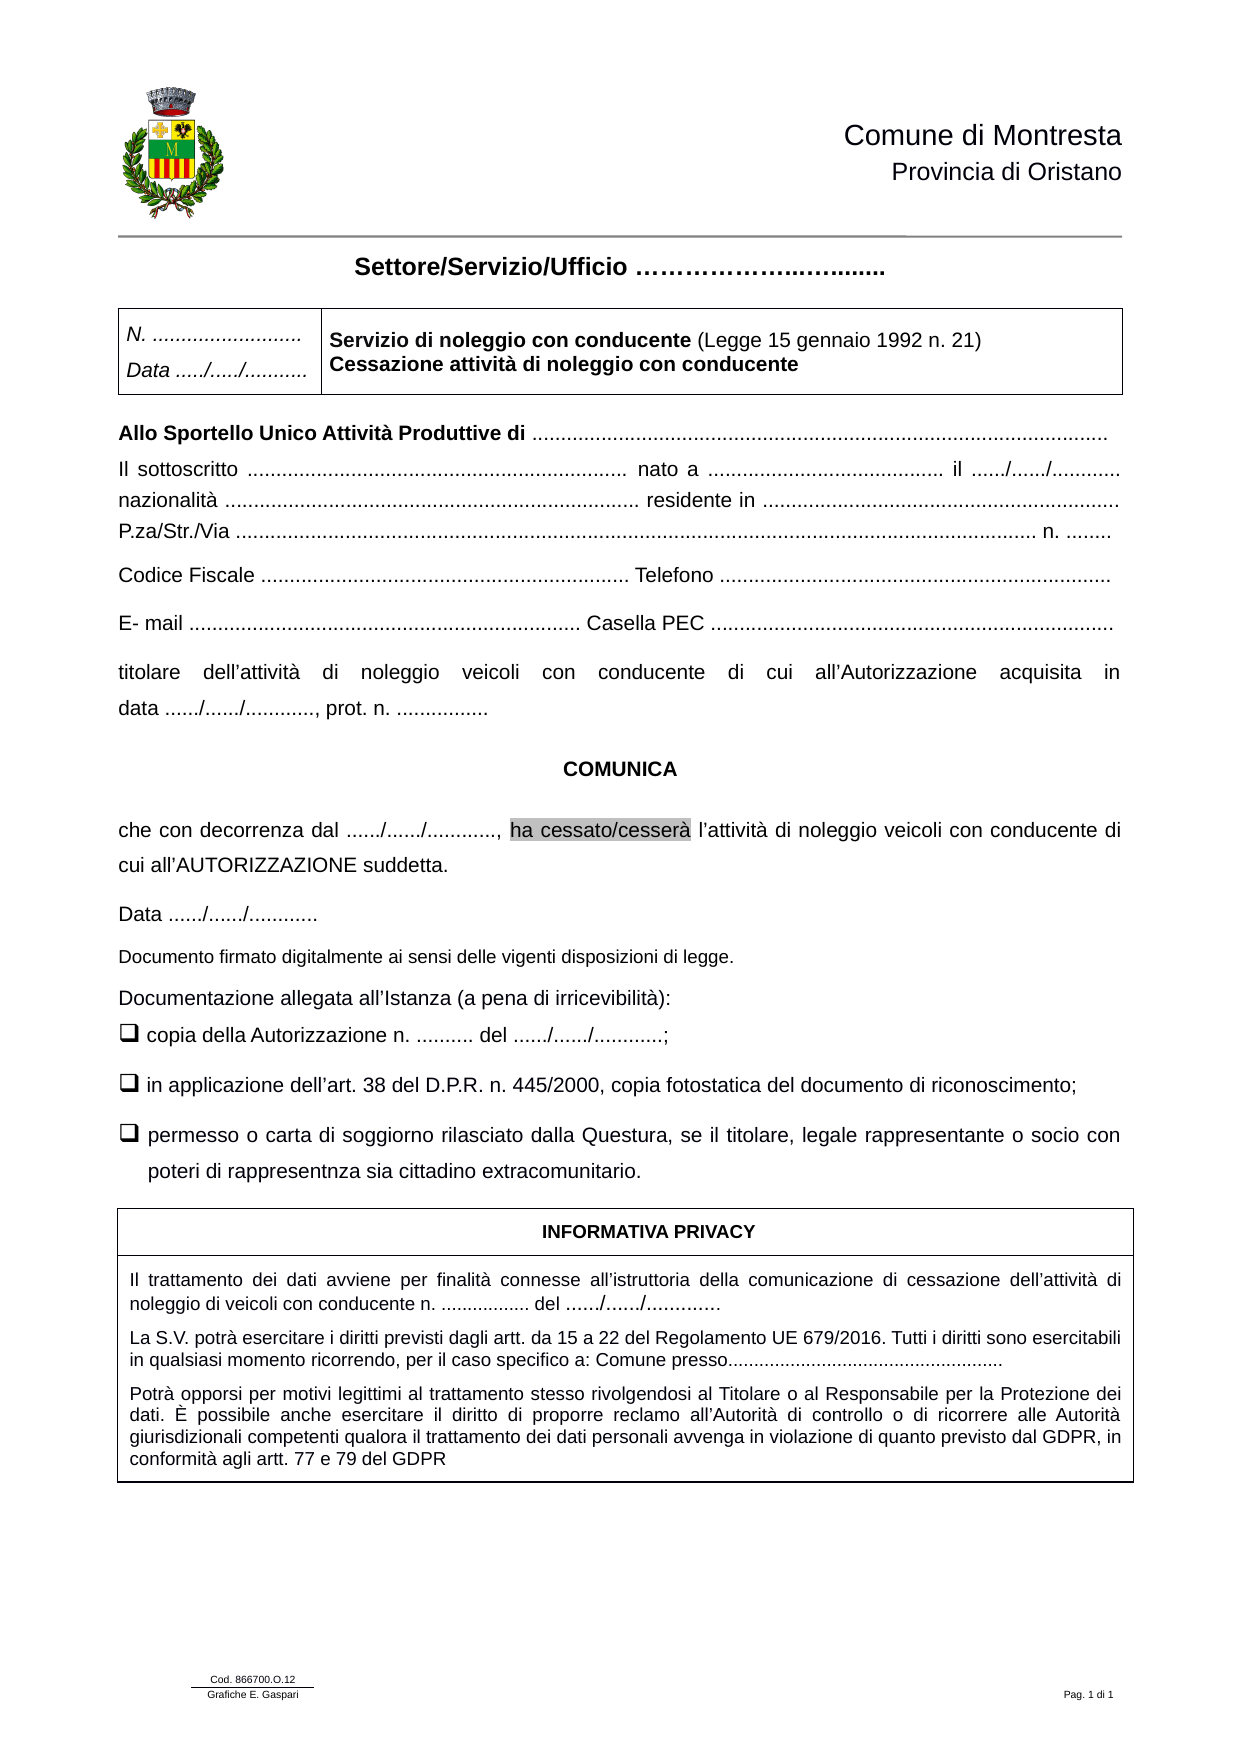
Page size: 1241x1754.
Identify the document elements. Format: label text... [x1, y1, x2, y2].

table_header INFORMATIVA PRIVACY [118, 1209, 1133, 1255]
text titolare dell’attività di noleggio veicoli con conducente di cui all’Autorizzazione acquisita in data ....../....../............, prot. n. ................ [118, 659, 1122, 719]
table_cell Il trattamento dei dati avviene per finalità connesse all’istruttoria della comunicazione di cessazione dell’attività di noleggio di veicoli con conducente n. ................. del ....../....../............. La S.V. potrà esercitare i diritti previsti dagli artt. da 15 a 22 del Regolamento UE 679/2016. Tutti i diritti sono esercitabili in qualsiasi momento ricorrendo, per il caso specifico a: Comune presso..................................................... Potrà opporsi per motivi legittimi al trattamento stesso rivolgendosi al Titolare o al Responsabile per la Protezione dei dati. È possibile anche esercitare il diritto di proporre reclamo all’Autorità di controllo o di ricorrere alle Autorità giurisdizionali competenti qualora il trattamento dei dati personali avvenga in violazione di quanto previsto dal GDPR, in conformità agli artt. 77 e 79 del GDPR [118, 1256, 1133, 1481]
text Data ....../....../............ [118, 902, 1122, 926]
text Allo Sportello Unico Attività Produttive di .................................................................................................... [118, 420, 1122, 444]
table_header N. .......................... Data ...../...../........... [119, 309, 321, 394]
text Codice Fiscale ................................................................ Telefono .................................................................... [118, 563, 1122, 587]
text Documento firmato digitalmente ai sensi delle vigenti disposizioni di legge. [118, 945, 1122, 967]
subtitle  permesso o carta di soggiorno rilasciato dalla Questura, se il titolare, legale rappresentante o socio con poteri di rappresentnza sia cittadino extracomunitario. [118, 1122, 1122, 1183]
subtitle  copia della Autorizzazione n. .......... del ....../....../............; [118, 1022, 1122, 1047]
text Provincia di Oristano [224, 157, 1122, 185]
text E- mail .................................................................... Casella PEC ...................................................................... [118, 611, 1122, 635]
subtitle  in applicazione dell’art. 38 del D.P.R. n. 445/2000, copia fotostatica del documento di riconoscimento; [118, 1072, 1122, 1097]
text Documentazione allegata all’Istanza (a pena di irricevibilità): [118, 986, 1122, 1010]
table_header Servizio di noleggio con conducente (Legge 15 gennaio 1992 n. 21) Cessazione attività di noleggio con conducente [322, 309, 1122, 394]
picture [122, 87, 224, 219]
text Settore/Servizio/Ufficio ………………...…........ [118, 252, 1122, 281]
text Comune di Montresta [224, 118, 1122, 152]
text COMUNICA [118, 756, 1122, 780]
text Il sottoscritto .................................................................. nato a ......................................... il ....../....../............ nazionalità ........................................................................ residente in .............................................................. P.za/Str./Via ........................................................................................................................................... n. ........ [118, 457, 1122, 543]
text che con decorrenza dal ....../....../............, ha cessato/cesserà l’attività di noleggio veicoli con conducente di cui all’AUTORIZZAZIONE suddetta. [118, 817, 1122, 877]
